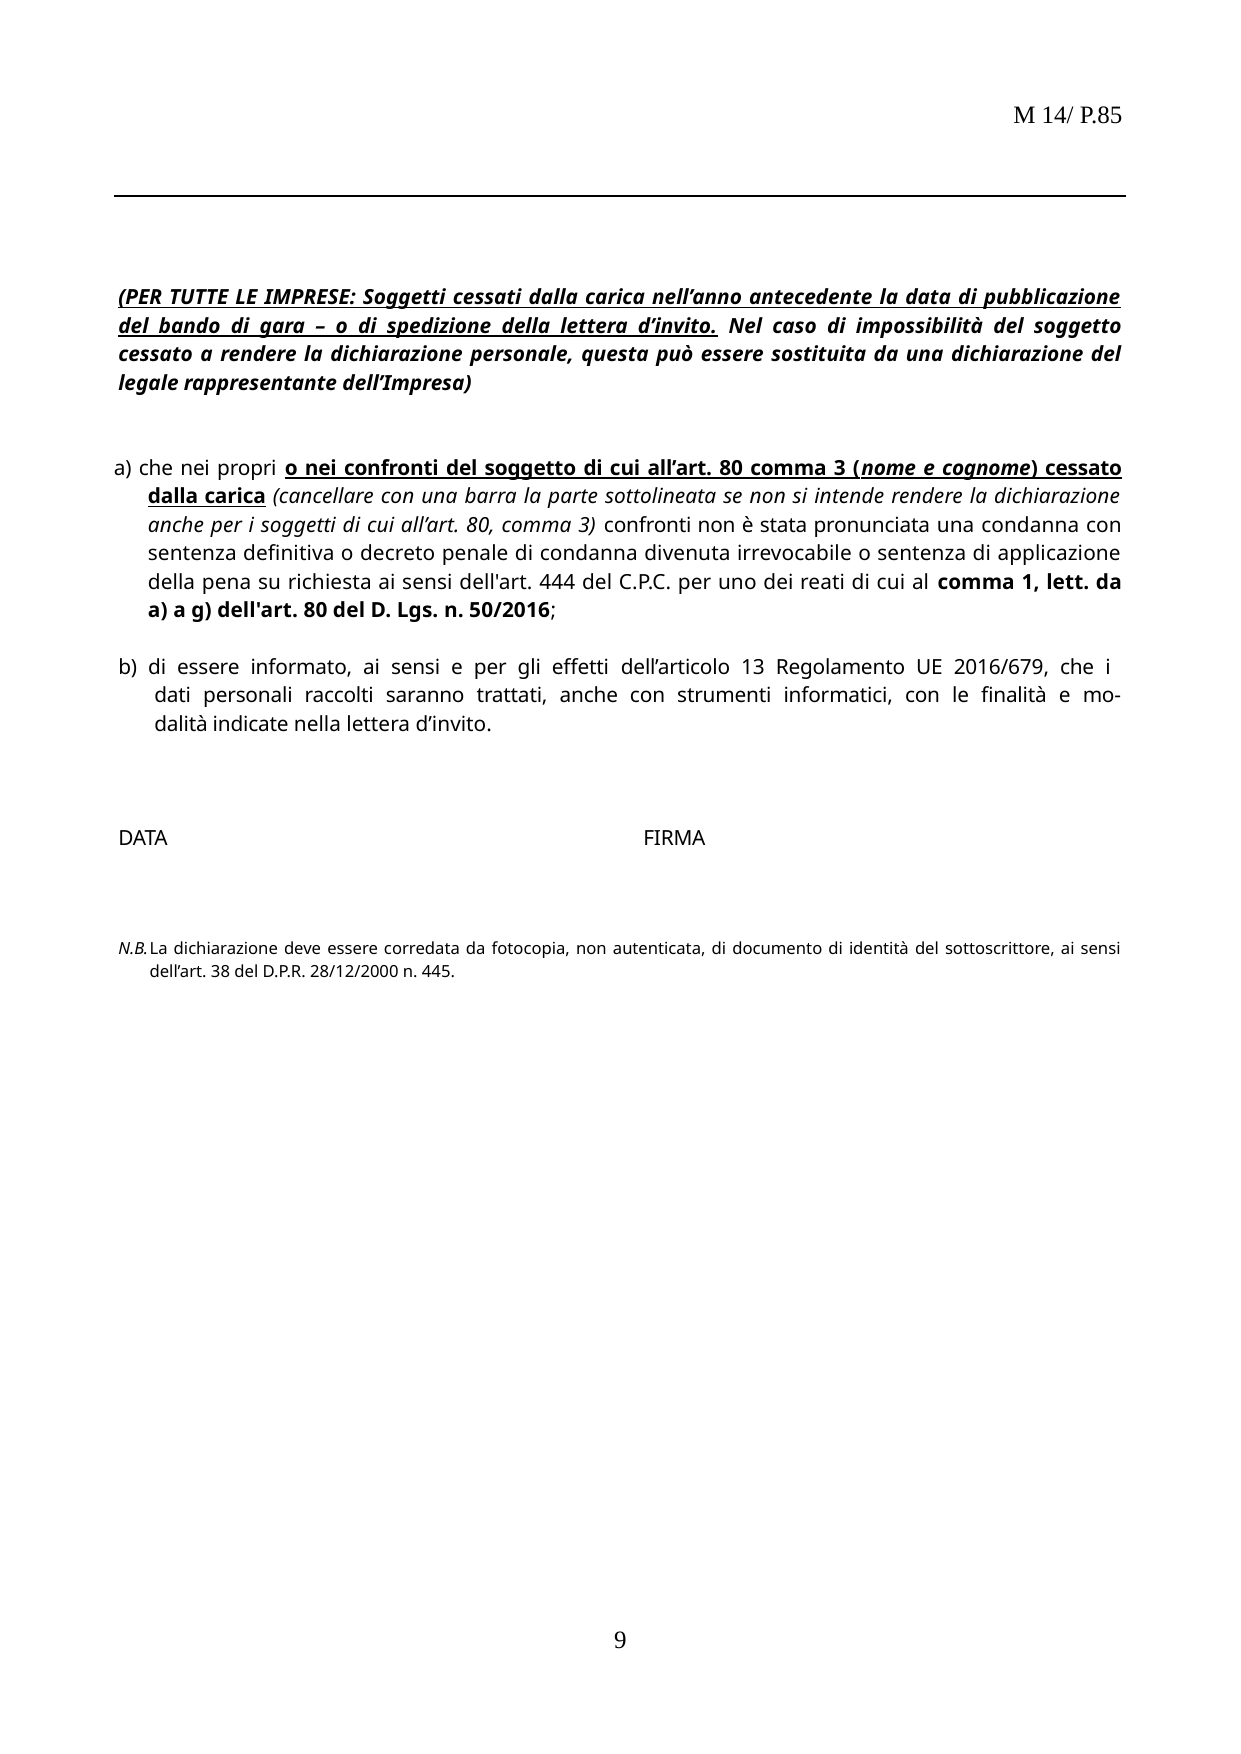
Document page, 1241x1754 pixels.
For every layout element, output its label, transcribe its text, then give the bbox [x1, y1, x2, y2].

text DATA FIRMA [118, 823, 1122, 851]
text b) di essere informato, ai sensi e per gli effetti dell’articolo 13 Regolamento UE 2016/679, che i dati personali raccolti saranno trattati, anche con strumenti informatici, con le finalità e mo- dalità indicate nella lettera d’invito. [118, 652, 1122, 737]
text (PER TUTTE LE IMPRESE: Soggetti cessati dalla carica nell’anno antecedente la data di pubblicazione del bando di gara – o di spedizione della lettera d’invito. Nel caso di impossibilità del soggetto cessato a rendere la dichiarazione personale, questa può essere sostituita da una dichiarazione del legale rappresentante dell’Impresa) [118, 282, 1122, 396]
text N.B. La dichiarazione deve essere corredata da fotocopia, non autenticata, di documento di identità del sottoscrittore, ai sensi dell’art. 38 del D.P.R. 28/12/2000 n. 445. [118, 937, 1122, 982]
text a) che nei propri o nei confronti del soggetto di cui all’art. 80 comma 3 (nome e cognome) cessato dalla carica (cancellare con una barra la parte sottolineata se non si intende rendere la dichiarazione anche per i soggetti di cui all’art. 80, comma 3) confronti non è stata pronunciata una condanna con sentenza definitiva o decreto penale di condanna divenuta irrevocabile o sentenza di applicazione della pena su richiesta ai sensi dell'art. 444 del C.P.C. per uno dei reati di cui al comma 1, lett. da a) a g) dell'art. 80 del D. Lgs. n. 50/2016; [106, 453, 1122, 624]
